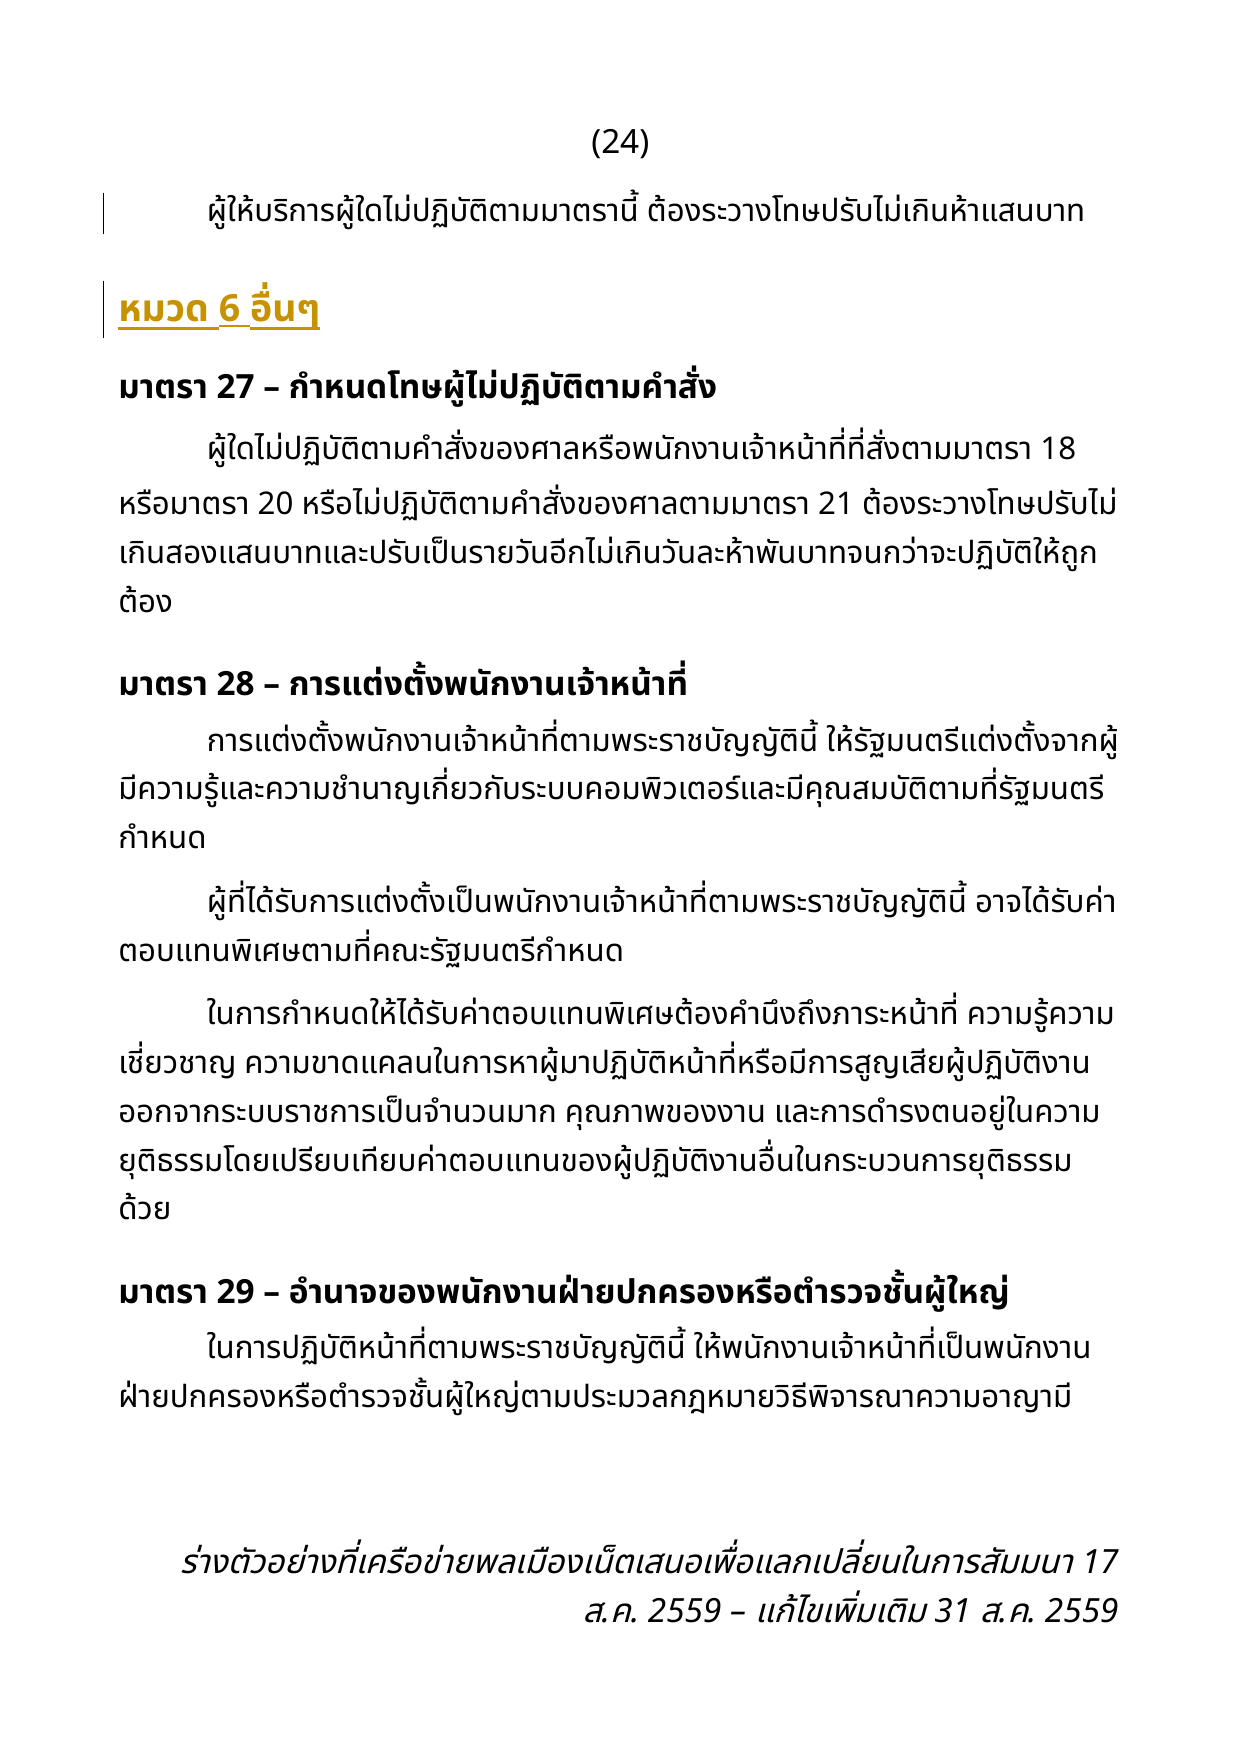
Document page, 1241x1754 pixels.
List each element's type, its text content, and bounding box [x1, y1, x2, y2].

subtitle มาตรา 27 – กำหนดโทษผู้ไม่ปฏิบัติตามคำสั่ง [118, 363, 1122, 414]
subtitle มาตรา 29 – อำนาจของพนักงานฝ่ายปกครองหรือตำรวจชั้นผู้ใหญ่ [118, 1268, 1122, 1318]
text ในการปฏิบัติหน้าที่ตามพระราชบัญญัตินี้ ให้พนักงานเจ้าหน้าที่เป็นพนักงานฝ่ายปกครองหรือตำรวจชั้นผู้ใหญ่ตามประมวลกฎหมายวิธีพิจารณาความอาญามี [118, 1331, 1122, 1420]
text ผู้ที่ได้รับการแต่งตั้งเป็นพนักงานเจ้าหน้าที่ตามพระราชบัญญัตินี้ อาจได้รับค่าตอบแทนพิเศษตามที่คณะรัฐมนตรีกำหนด [118, 884, 1122, 974]
text ผู้ใดไม่ปฏิบัติตามคำสั่งของศาลหรือพนักงานเจ้าหน้าที่ที่สั่งตามมาตรา 18 หรือมาตรา 20 หรือไม่ปฏิบัติตามคำสั่งของศาลตามมาตรา 21 ต้องระวางโทษปรับไม่เกินสองแสนบาทและปรับเป็นรายวันอีกไม่เกินวันละห้าพันบาทจนกว่าจะปฏิบัติให้ถูกต้อง [118, 426, 1122, 625]
text ผู้ให้บริการผู้ใดไม่ปฏิบัติตามมาตรานี้ ต้องระวางโทษปรับไม่เกินห้าแสนบาท [118, 193, 1122, 234]
text การแต่งตั้งพนักงานเจ้าหน้าที่ตามพระราชบัญญัตินี้ ให้รัฐมนตรีแต่งตั้งจากผู้มีความรู้และความชำนาญเกี่ยวกับระบบคอมพิวเตอร์และมีคุณสมบัติตามที่รัฐมนตรีกำหนด [118, 723, 1122, 861]
subtitle หมวด 6 อื่นๆ [118, 281, 1122, 338]
text ในการกำหนดให้ได้รับค่าตอบแทนพิเศษต้องคำนึงถึงภาระหน้าที่ ความรู้ความเชี่ยวชาญ ความขาดแคลนในการหาผู้มาปฏิบัติหน้าที่หรือมีการสูญเสียผู้ปฏิบัติงานออกจากระบบราชการเป็นจำนวนมาก คุณภาพของงาน และการดำรงตนอยู่ในความยุติธรรมโดยเปรียบเทียบค่าตอบแทนของผู้ปฏิบัติงานอื่นในกระบวนการยุติธรรมด้วย [118, 996, 1122, 1232]
subtitle มาตรา 28 – การแต่งตั้งพนักงานเจ้าหน้าที่ [118, 660, 1122, 711]
